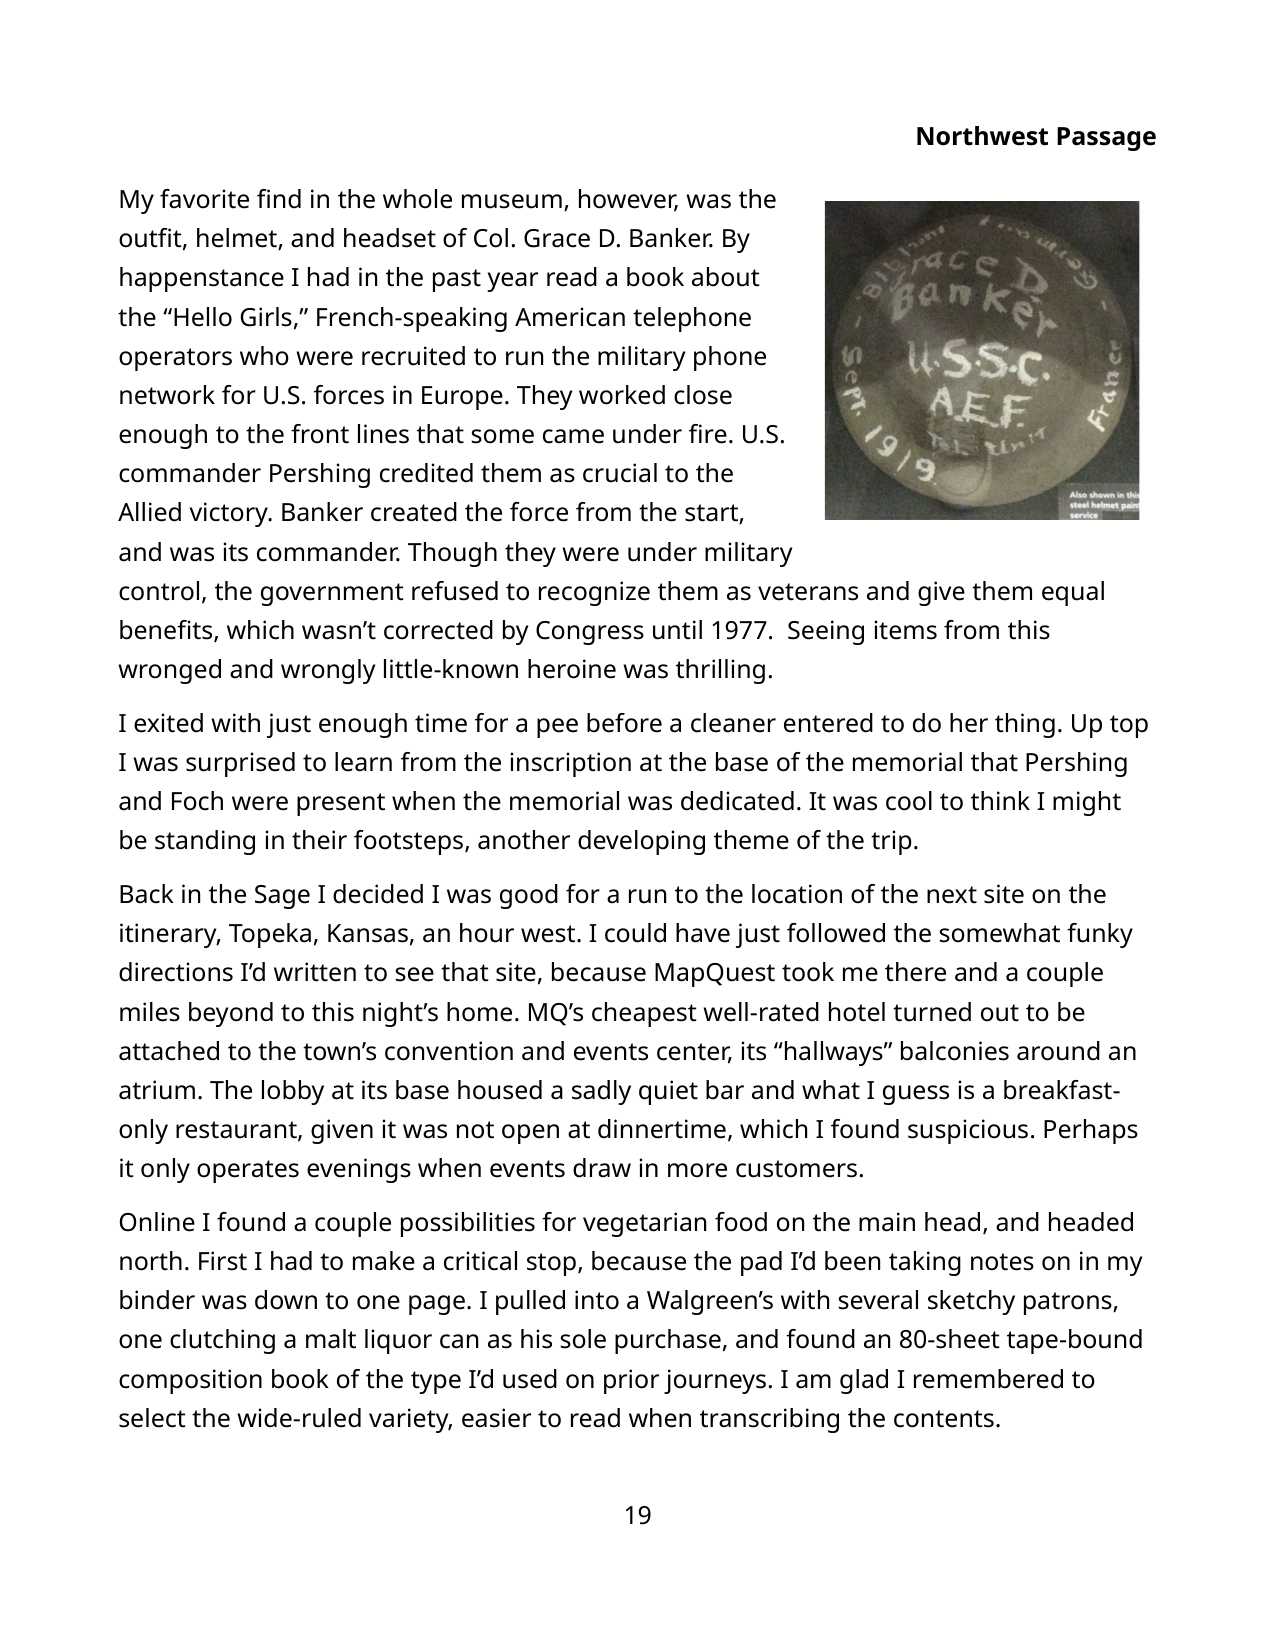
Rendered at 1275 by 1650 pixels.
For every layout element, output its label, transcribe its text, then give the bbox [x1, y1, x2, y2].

text My favorite find in the whole museum, however, was the outfit, helmet, and headset of Col. Grace D. Banker. By happenstance I had in the past year read a book about the “Hello Girls,” French-speaking American telephone operators who were recruited to run the military phone network for U.S. forces in Europe. They worked close enough to the front lines that some came under fire. U.S. commander Pershing credited them as crucial to the Allied victory. Banker created the force from the start, and was its commander. Though they were under military control, the government refused to recognize them as veterans and give them equal benefits, which wasn’t corrected by Congress until 1977. Seeing items from this wronged and wrongly little-known heroine was thrilling. [118, 182, 1157, 686]
picture [871, 201, 999, 520]
text I exited with just enough time for a pee before a cleaner entered to do her thing. Up top I was surprised to learn from the inscription at the base of the memorial that Pershing and Foch were present when the memorial was dedicated. It was cool to think I might be standing in their footsteps, another developing theme of the trip. [118, 705, 1157, 857]
text Back in the Sage I decided I was good for a run to the location of the next site on the itinerary, Topeka, Kansas, an hour west. I could have just followed the somewhat funky directions I’d written to see that site, because MapQuest took me there and a couple miles beyond to this night’s home. MQ’s cheapest well-rated hotel turned out to be attached to the town’s convention and events center, its “hallways” balconies around an atrium. The lobby at its base housed a sadly quiet bar and what I guess is a breakfast-only restaurant, given it was not open at dinnertime, which I found suspicious. Perhaps it only operates evenings when events draw in more customers. [118, 877, 1157, 1185]
text Online I found a couple possibilities for vegetarian food on the main head, and headed north. First I had to make a critical stop, because the pad I’d been taking notes on in my binder was down to one page. I pulled into a Walgreen’s with several sketchy patrons, one clutching a malt liquor can as his sole purchase, and found an 80-sheet tape-bound composition book of the type I’d used on prior journeys. I am glad I remembered to select the wide-ruled variety, easier to read when transcribing the contents. [118, 1204, 1157, 1434]
